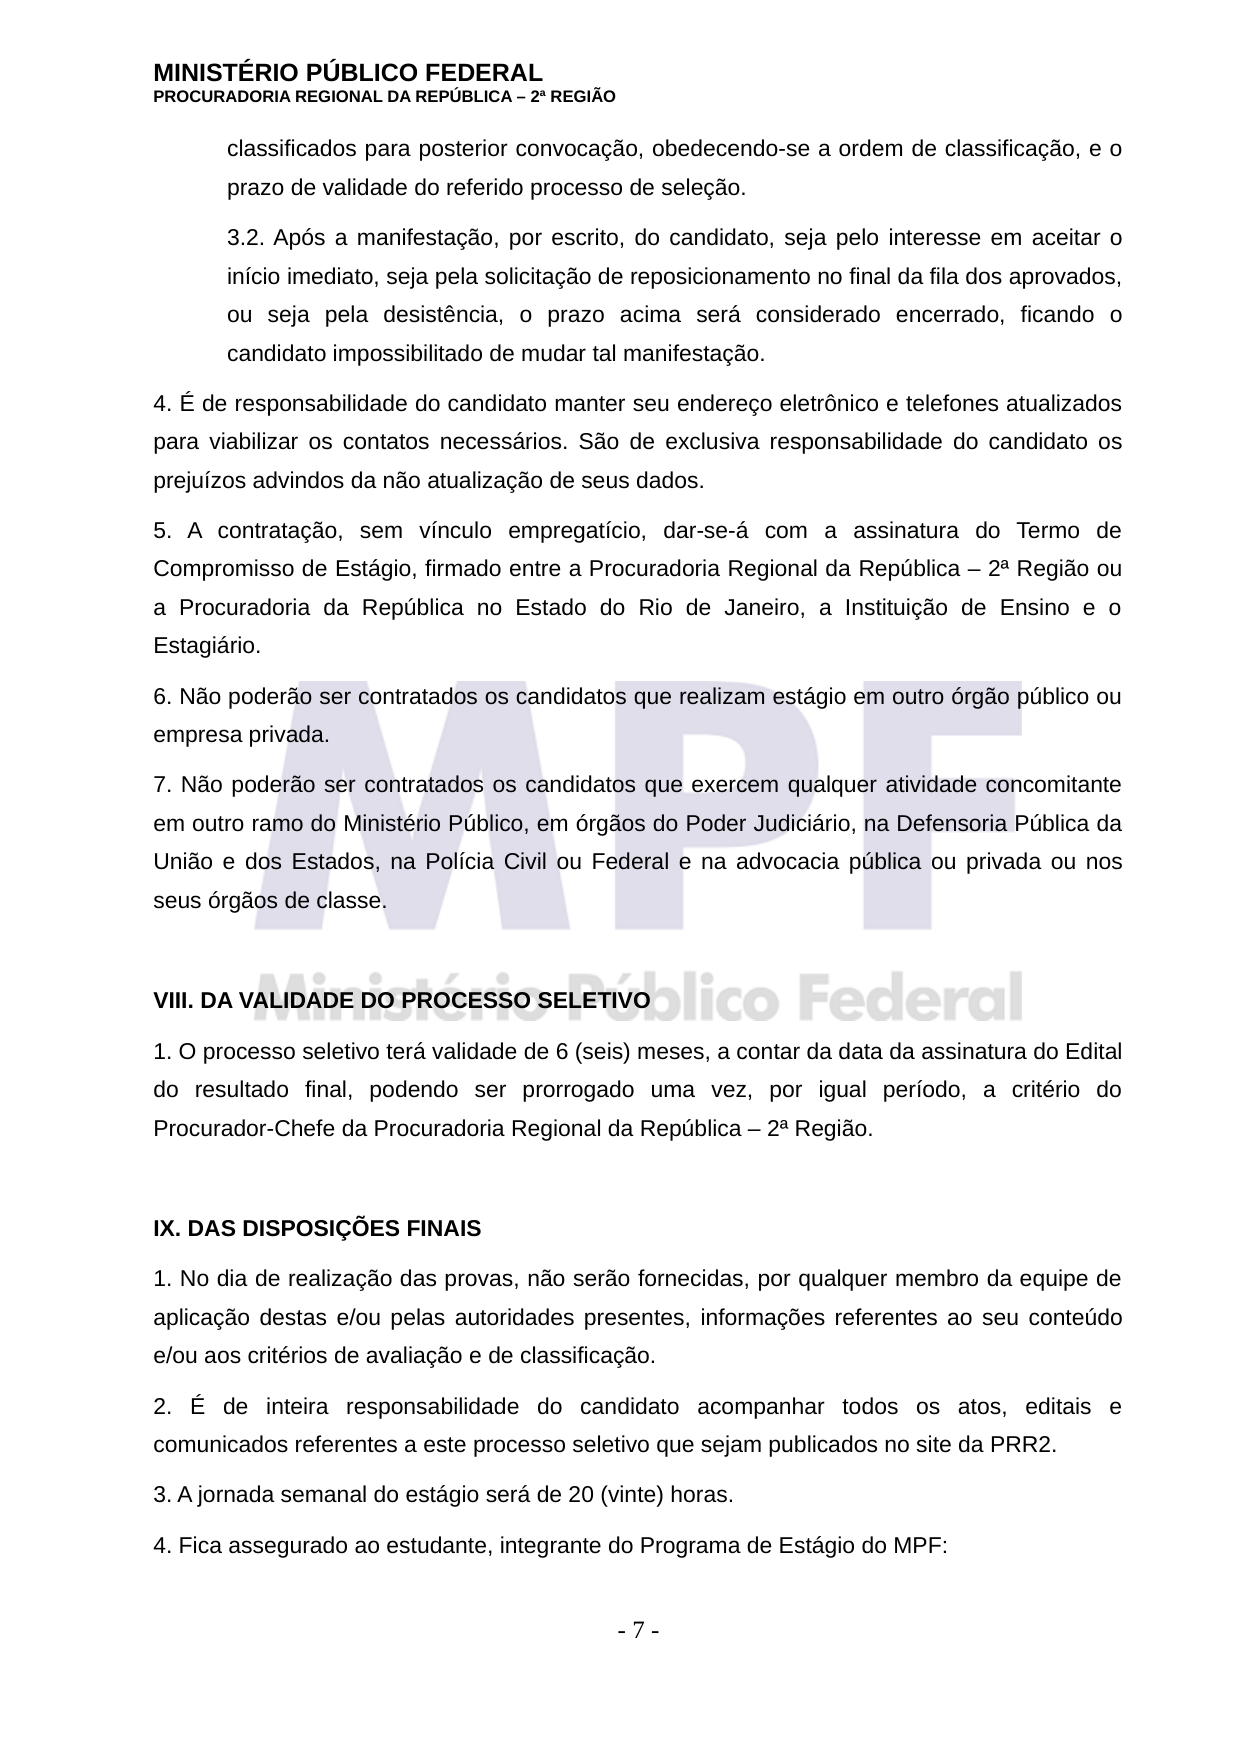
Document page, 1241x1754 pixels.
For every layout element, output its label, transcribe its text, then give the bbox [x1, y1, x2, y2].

picture [254, 913, 1022, 988]
text 3.2. Após a manifestação, por escrito, do candidato, seja pelo interesse em aceitar o início imediato, seja pela solicitação de reposicionamento no final da fila dos aprovados, ou seja pela desistência, o prazo acima será considerado encerrado, ficando o candidato impossibilitado de mudar tal manifestação. [227, 225, 1123, 366]
text 4. É de responsabilidade do candidato manter seu endereço eletrônico e telefones atualizados para viabilizar os contatos necessários. São de exclusiva responsabilidade do candidato os prejuízos advindos da não atualização de seus dados. [153, 391, 1123, 493]
text VIII. DA VALIDADE DO PROCESSO SELETIVO [153, 988, 1123, 1014]
picture [254, 1014, 1022, 1021]
picture [254, 747, 1022, 772]
text classificados para posterior convocação, obedecendo-se a ordem de classificação, e o prazo de validade do referido processo de seleção. [227, 136, 1123, 200]
text 2. É de inteira responsabilidade do candidato acompanhar todos os atos, editais e comunicados referentes a este processo seletivo que sejam publicados no site da PRR2. [153, 1393, 1123, 1457]
text 5. A contratação, sem vínculo empregatício, dar-se-á com a assinatura do Termo de Compromisso de Estágio, firmado entre a Procuradoria Regional da República – 2ª Região ou a Procuradoria da República no Estado do Rio de Janeiro, a Instituição de Ensino e o Estagiário. [153, 518, 1123, 659]
text 1. No dia de realização das provas, não serão fornecidas, por qualquer membro da equipe de aplicação destas e/ou pelas autoridades presentes, informações referentes ao seu conteúdo e/ou aos critérios de avaliação e de classificação. [153, 1266, 1123, 1369]
text 7. Não poderão ser contratados os candidatos que exercem qualquer atividade concomitante em outro ramo do Ministério Público, em órgãos do Poder Judiciário, na Defensoria Pública da União e dos Estados, na Polícia Civil ou Federal e na advocacia pública ou privada ou nos seus órgãos de classe. [153, 772, 1123, 913]
text 1. O processo seletivo terá validade de 6 (seis) meses, a contar da data da assinatura do Edital do resultado final, podendo ser prorrogado uma vez, por igual período, a critério do Procurador-Chefe da Procuradoria Regional da República – 2ª Região. [153, 1038, 1123, 1141]
text 3. A jornada semanal do estágio será de 20 (vinte) horas. [153, 1482, 1123, 1508]
text 6. Não poderão ser contratados os candidatos que realizam estágio em outro órgão público ou empresa privada. [153, 683, 1123, 747]
text IX. DAS DISPOSIÇÕES FINAIS [153, 1216, 1123, 1241]
text 4. Fica assegurado ao estudante, integrante do Programa de Estágio do MPF: [153, 1532, 1123, 1558]
